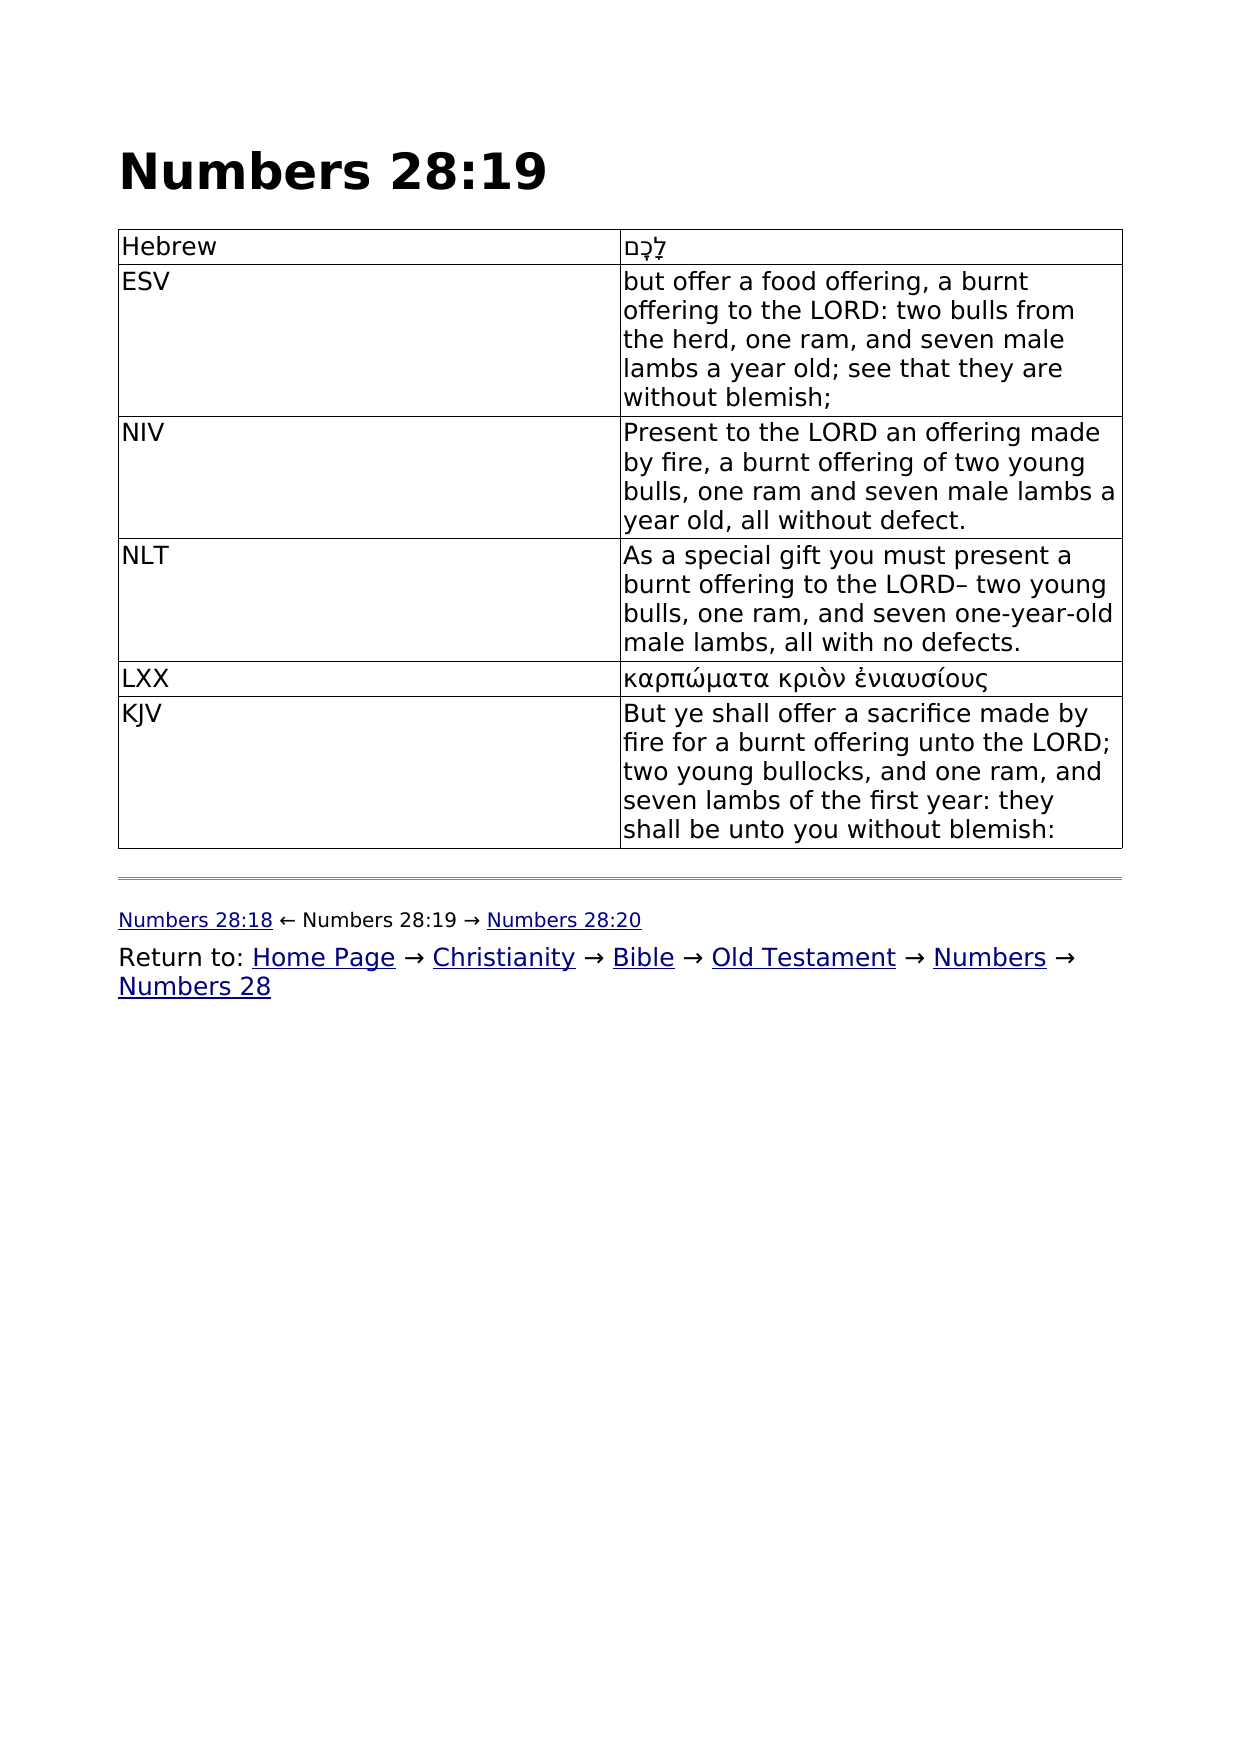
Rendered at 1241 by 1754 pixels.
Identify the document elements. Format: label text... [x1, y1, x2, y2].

text Numbers 28:18 ← Numbers 28:19 → Numbers 28:20 [118, 909, 1122, 943]
table_header לָכֶֽם [621, 230, 1122, 264]
table_cell As a special gift you must present a burnt offering to the LORD– two young bulls, one ram, and seven one-year-old male lambs, all with no defects. [621, 539, 1122, 661]
table_cell KJV [119, 697, 620, 848]
table_cell LXX [119, 662, 620, 696]
table_cell But ye shall offer a sacrifice made by fire for a burnt offering unto the LORD; two young bullocks, and one ram, and seven lambs of the first year: they shall be unto you without blemish: [621, 697, 1122, 848]
table_cell Present to the LORD an offering made by fire, a burnt offering of two young bulls, one ram and seven male lambs a year old, all without defect. [621, 417, 1122, 538]
subtitle Numbers 28:19 [118, 143, 1122, 201]
table_cell NLT [119, 539, 620, 661]
table_cell καρπώματα κριὸν ἐνιαυσίους [621, 662, 1122, 696]
text Return to: Home Page → Christianity → Bible → Old Testament → Numbers → Numbers 28 [118, 943, 1122, 1001]
table_cell ESV [119, 265, 620, 416]
table_cell NIV [119, 417, 620, 538]
table_cell but offer a food offering, a burnt offering to the LORD: two bulls from the herd, one ram, and seven male lambs a year old; see that they are without blemish; [621, 265, 1122, 416]
table_header Hebrew [119, 230, 620, 264]
